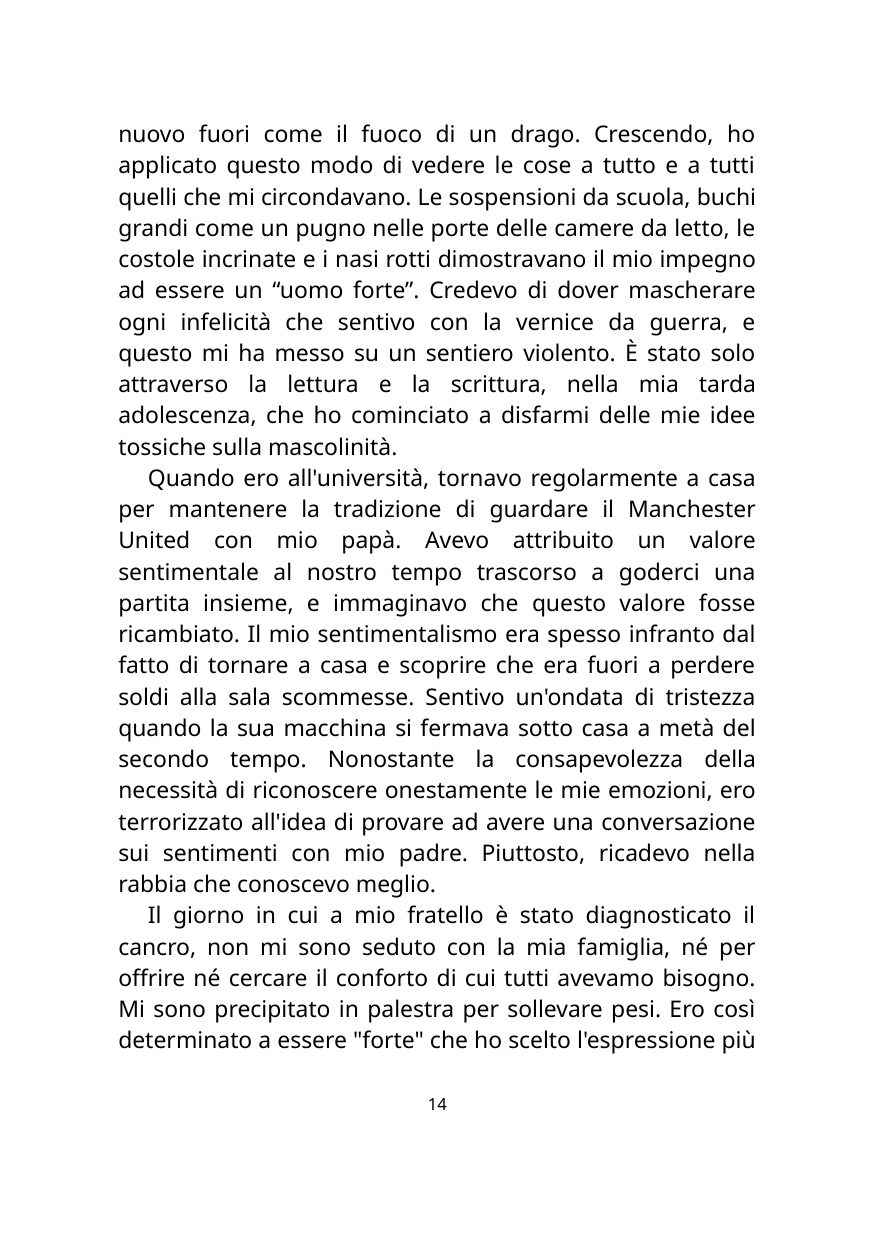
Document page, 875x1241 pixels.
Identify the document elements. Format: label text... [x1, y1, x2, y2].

text Il giorno in cui a mio fratello è stato diagnosticato il cancro, non mi sono seduto con la mia famiglia, né per offrire né cercare il conforto di cui tutti avevamo bisogno. Mi sono precipitato in palestra per sollevare pesi. Ero così determinato a essere "forte" che ho scelto l'espressione più [118, 899, 756, 1056]
text nuovo fuori come il fuoco di un drago. Crescendo, ho applicato questo modo di vedere le cose a tutto e a tutti quelli che mi circondavano. Le sospensioni da scuola, buchi grandi come un pugno nelle porte delle camere da letto, le costole incrinate e i nasi rotti dimostravano il mio impegno ad essere un “uomo forte”. Credevo di dover mascherare ogni infelicità che sentivo con la vernice da guerra, e questo mi ha messo su un sentiero violento. È stato solo attraverso la lettura e la scrittura, nella mia tarda adolescenza, che ho cominciato a disfarmi delle mie idee tossiche sulla mascolinità. [118, 118, 756, 462]
text Quando ero all'università, tornavo regolarmente a casa per mantenere la tradizione di guardare il Manchester United con mio papà. Avevo attribuito un valore sentimentale al nostro tempo trascorso a goderci una partita insieme, e immaginavo che questo valore fosse ricambiato. Il mio sentimentalismo era spesso infranto dal fatto di tornare a casa e scoprire che era fuori a perdere soldi alla sala scommesse. Sentivo un'ondata di tristezza quando la sua macchina si fermava sotto casa a metà del secondo tempo. Nonostante la consapevolezza della necessità di riconoscere onestamente le mie emozioni, ero terrorizzato all'idea di provare ad avere una conversazione sui sentimenti con mio padre. Piuttosto, ricadevo nella rabbia che conoscevo meglio. [118, 462, 756, 899]
